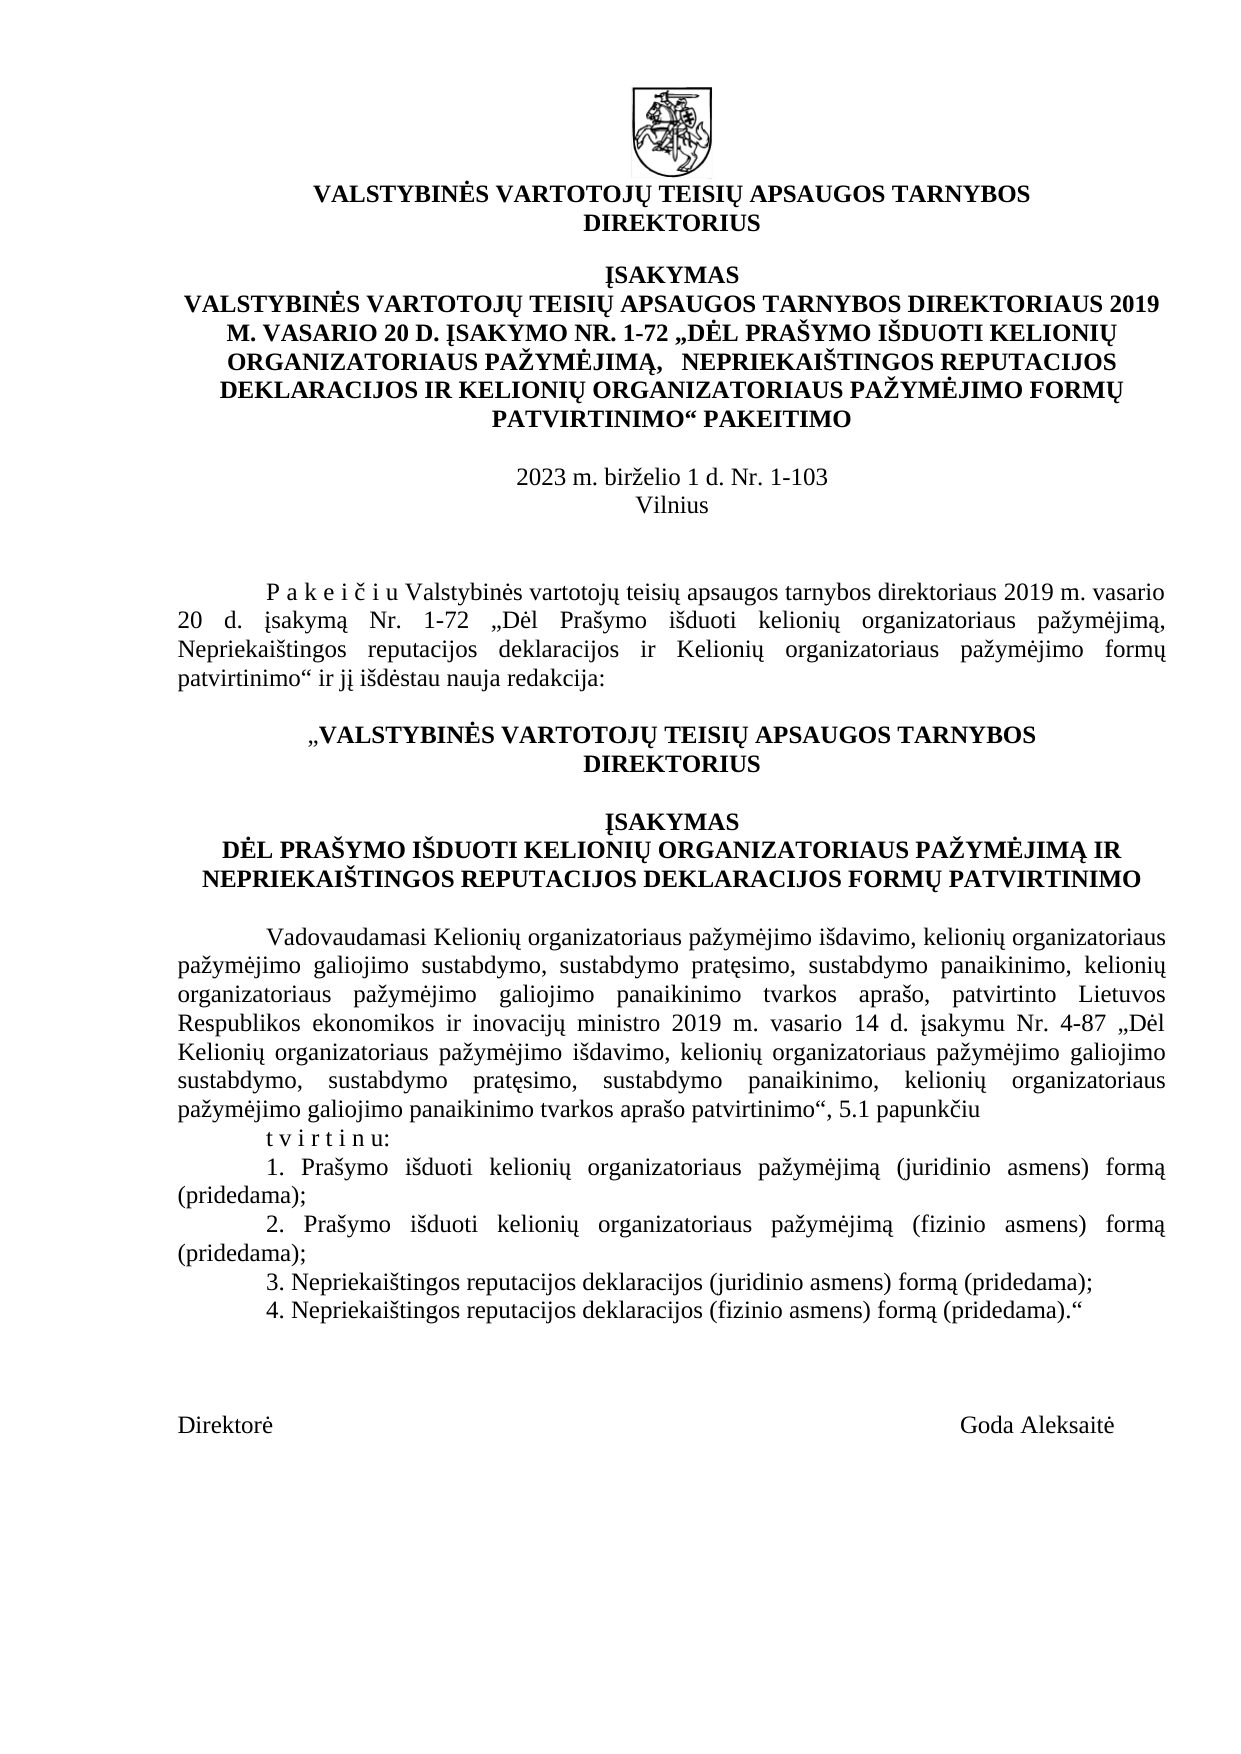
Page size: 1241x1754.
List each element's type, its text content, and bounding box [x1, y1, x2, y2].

text VALSTYBINĖS VARTOTOJŲ TEISIŲ APSAUGOS TARNYBOS DIREKTORIAUS 2019 M. VASARIO 20 D. ĮSAKYMO NR. 1-72 „DĖL PRAŠYMO IŠDUOTI KELIONIŲ ORGANIZATORIAUS PAŽYMĖJIMĄ, NEPRIEKAIŠTINGOS REPUTACIJOS DEKLARACIJOS IR KELIONIŲ ORGANIZATORIAUS PAŽYMĖJIMO FORMŲ PATVIRTINIMO“ PAKEITIMO [177, 289, 1167, 433]
text Vadovaudamasi Kelionių organizatoriaus pažymėjimo išdavimo, kelionių organizatoriaus pažymėjimo galiojimo sustabdymo, sustabdymo pratęsimo, sustabdymo panaikinimo, kelionių organizatoriaus pažymėjimo galiojimo panaikinimo tvarkos aprašo, patvirtinto Lietuvos Respublikos ekonomikos ir inovacijų ministro 2019 m. vasario 14 d. įsakymu Nr. 4-87 „Dėl Kelionių organizatoriaus pažymėjimo išdavimo, kelionių organizatoriaus pažymėjimo galiojimo sustabdymo, sustabdymo pratęsimo, sustabdymo panaikinimo, kelionių organizatoriaus pažymėjimo galiojimo panaikinimo tvarkos aprašo patvirtinimo“, 5.1 papunkčiu [177, 922, 1167, 1123]
text 1. Prašymo išduoti kelionių organizatoriaus pažymėjimą (juridinio asmens) formą (pridedama); [177, 1152, 1167, 1209]
text Direktorė Goda Aleksaitė [177, 1410, 1167, 1439]
text 4. Nepriekaištingos reputacijos deklaracijos (fizinio asmens) formą (pridedama).“ [177, 1295, 1167, 1324]
text P a k e i č i u Valstybinės vartotojų teisių apsaugos tarnybos direktoriaus 2019 m. vasario 20 d. įsakymą Nr. 1-72 „Dėl Prašymo išduoti kelionių organizatoriaus pažymėjimą, Nepriekaištingos reputacijos deklaracijos ir Kelionių organizatoriaus pažymėjimo formų patvirtinimo“ ir jį išdėstau nauja redakcija: [177, 577, 1167, 692]
text 2023 m. birželio 1 d. Nr. 1-103 [177, 462, 1167, 490]
text 2. Prašymo išduoti kelionių organizatoriaus pažymėjimą (fizinio asmens) formą (pridedama); [177, 1209, 1167, 1267]
text t v i r t i n u: [177, 1123, 1167, 1152]
text DĖL PRAŠYMO IŠDUOTI KELIONIŲ ORGANIZATORIAUS PAŽYMĖJIMĄ IR NEPRIEKAIŠTINGOS REPUTACIJOS DEKLARACIJOS FORMŲ PATVIRTINIMO [177, 835, 1167, 893]
text DIREKTORIUS [177, 208, 1167, 236]
text 3. Nepriekaištingos reputacijos deklaracijos (juridinio asmens) formą (pridedama); [177, 1267, 1167, 1295]
text VALSTYBINĖS VARTOTOJŲ TEISIŲ APSAUGOS TARNYBOS [177, 179, 1167, 208]
text ĮSAKYMAS [177, 807, 1167, 835]
text Vilnius [177, 490, 1167, 519]
text „VALSTYBINĖS VARTOTOJŲ TEISIŲ APSAUGOS TARNYBOS [177, 720, 1167, 749]
text ĮSAKYMAS [177, 260, 1167, 289]
text DIREKTORIUS [177, 749, 1167, 778]
